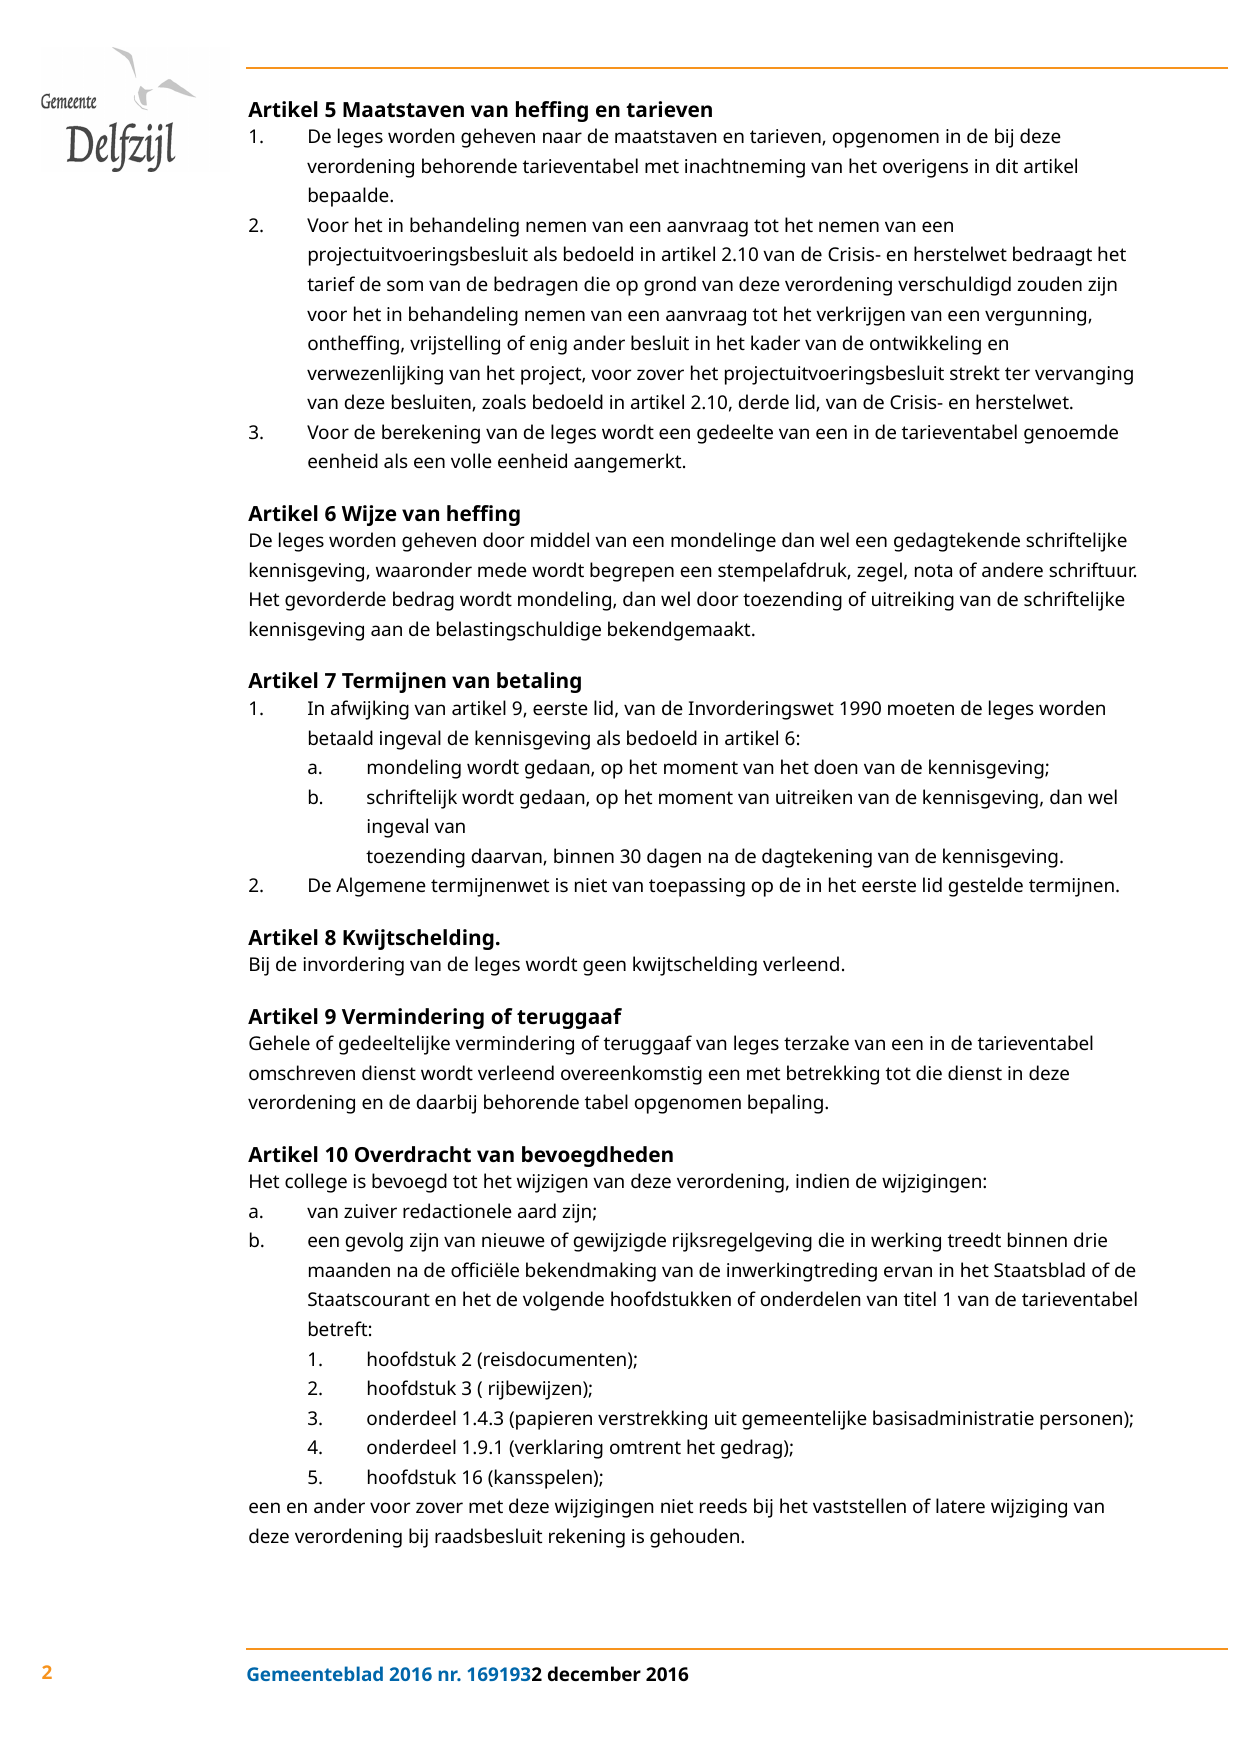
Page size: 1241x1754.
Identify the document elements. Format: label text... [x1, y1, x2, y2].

list onderdeel 1.9.1 (verklaring omtrent het gedrag); [307, 1434, 1152, 1460]
text Artikel 7 Termijnen van betaling [248, 667, 1152, 695]
text De leges worden geheven door middel van een mondelinge dan wel een gedagtekende schriftelijke kennisgeving, waaronder mede wordt begrepen een stempelafdruk, zegel, nota of andere schriftuur. Het gevorderde bedrag wordt mondeling, dan wel door toezending of uitreiking van de schriftelijke kennisgeving aan de belastingschuldige bekendgemaakt. [248, 527, 1152, 642]
list Voor de berekening van de leges wordt een gedeelte van een in de tarieventabel genoemde eenheid als een volle eenheid aangemerkt. [248, 419, 1152, 474]
list In afwijking van artikel 9, eerste lid, van de Invorderingswet 1990 moeten de leges worden betaald ingeval de kennisgeving als bedoeld in artikel 6: [248, 695, 1152, 750]
text Artikel 6 Wijze van heffing [248, 499, 1152, 527]
text Bij de invordering van de leges wordt geen kwijtschelding verleend. [248, 951, 1152, 977]
list toezending daarvan, binnen 30 dagen na de dagtekening van de kennisgeving. [307, 843, 1152, 869]
list De Algemene termijnenwet is niet van toepassing op de in het eerste lid gestelde termijnen. [248, 873, 1152, 898]
text Het college is bevoegd tot het wijzigen van deze verordening, indien de wijzigingen: [248, 1168, 1152, 1194]
text Artikel 8 Kwijtschelding. [248, 923, 1152, 951]
list een gevolg zijn van nieuwe of gewijzigde rijksregelgeving die in werking treedt binnen drie maanden na de officiële bekendmaking van de inwerkingtreding ervan in het Staatsblad of de Staatscourant en het de volgende hoofdstukken of onderdelen van titel 1 van de tarieventabel betreft: [248, 1227, 1152, 1342]
text Gehele of gedeeltelijke vermindering of teruggaaf van leges terzake van een in de tarieventabel omschreven dienst wordt verleend overeenkomstig een met betrekking tot die dienst in deze verordening en de daarbij behorende tabel opgenomen bepaling. [248, 1030, 1152, 1115]
list De leges worden geheven naar de maatstaven en tarieven, opgenomen in de bij deze verordening behorende tarieventabel met inachtneming van het overigens in dit artikel bepaalde. [248, 123, 1152, 208]
list hoofdstuk 16 (kansspelen); [307, 1464, 1152, 1490]
text Artikel 10 Overdracht van bevoegdheden [248, 1140, 1152, 1168]
picture [41, 47, 231, 172]
text Artikel 5 Maatstaven van heffing en tarieven [248, 95, 1152, 123]
list mondeling wordt gedaan, op het moment van het doen van de kennisgeving; [307, 754, 1152, 780]
list onderdeel 1.4.3 (papieren verstrekking uit gemeentelijke basisadministratie personen); [307, 1405, 1152, 1431]
list van zuiver redactionele aard zijn; [248, 1198, 1152, 1224]
text een en ander voor zover met deze wijzigingen niet reeds bij het vaststellen of latere wijziging van deze verordening bij raadsbesluit rekening is gehouden. [248, 1494, 1152, 1549]
list hoofdstuk 2 (reisdocumenten); [307, 1346, 1152, 1372]
list hoofdstuk 3 ( rijbewijzen); [307, 1375, 1152, 1401]
list Voor het in behandeling nemen van een aanvraag tot het nemen van een projectuitvoeringsbesluit als bedoeld in artikel 2.10 van de Crisis- en herstelwet bedraagt het tarief de som van de bedragen die op grond van deze verordening verschuldigd zouden zijn voor het in behandeling nemen van een aanvraag tot het verkrijgen van een vergunning, ontheffing, vrijstelling of enig ander besluit in het kader van de ontwikkeling en verwezenlijking van het project, voor zover het projectuitvoeringsbesluit strekt ter vervanging van deze besluiten, zoals bedoeld in artikel 2.10, derde lid, van de Crisis- en herstelwet. [248, 212, 1152, 415]
list schriftelijk wordt gedaan, op het moment van uitreiken van de kennisgeving, dan wel ingeval van [307, 784, 1152, 839]
text Artikel 9 Vermindering of teruggaaf [248, 1002, 1152, 1030]
